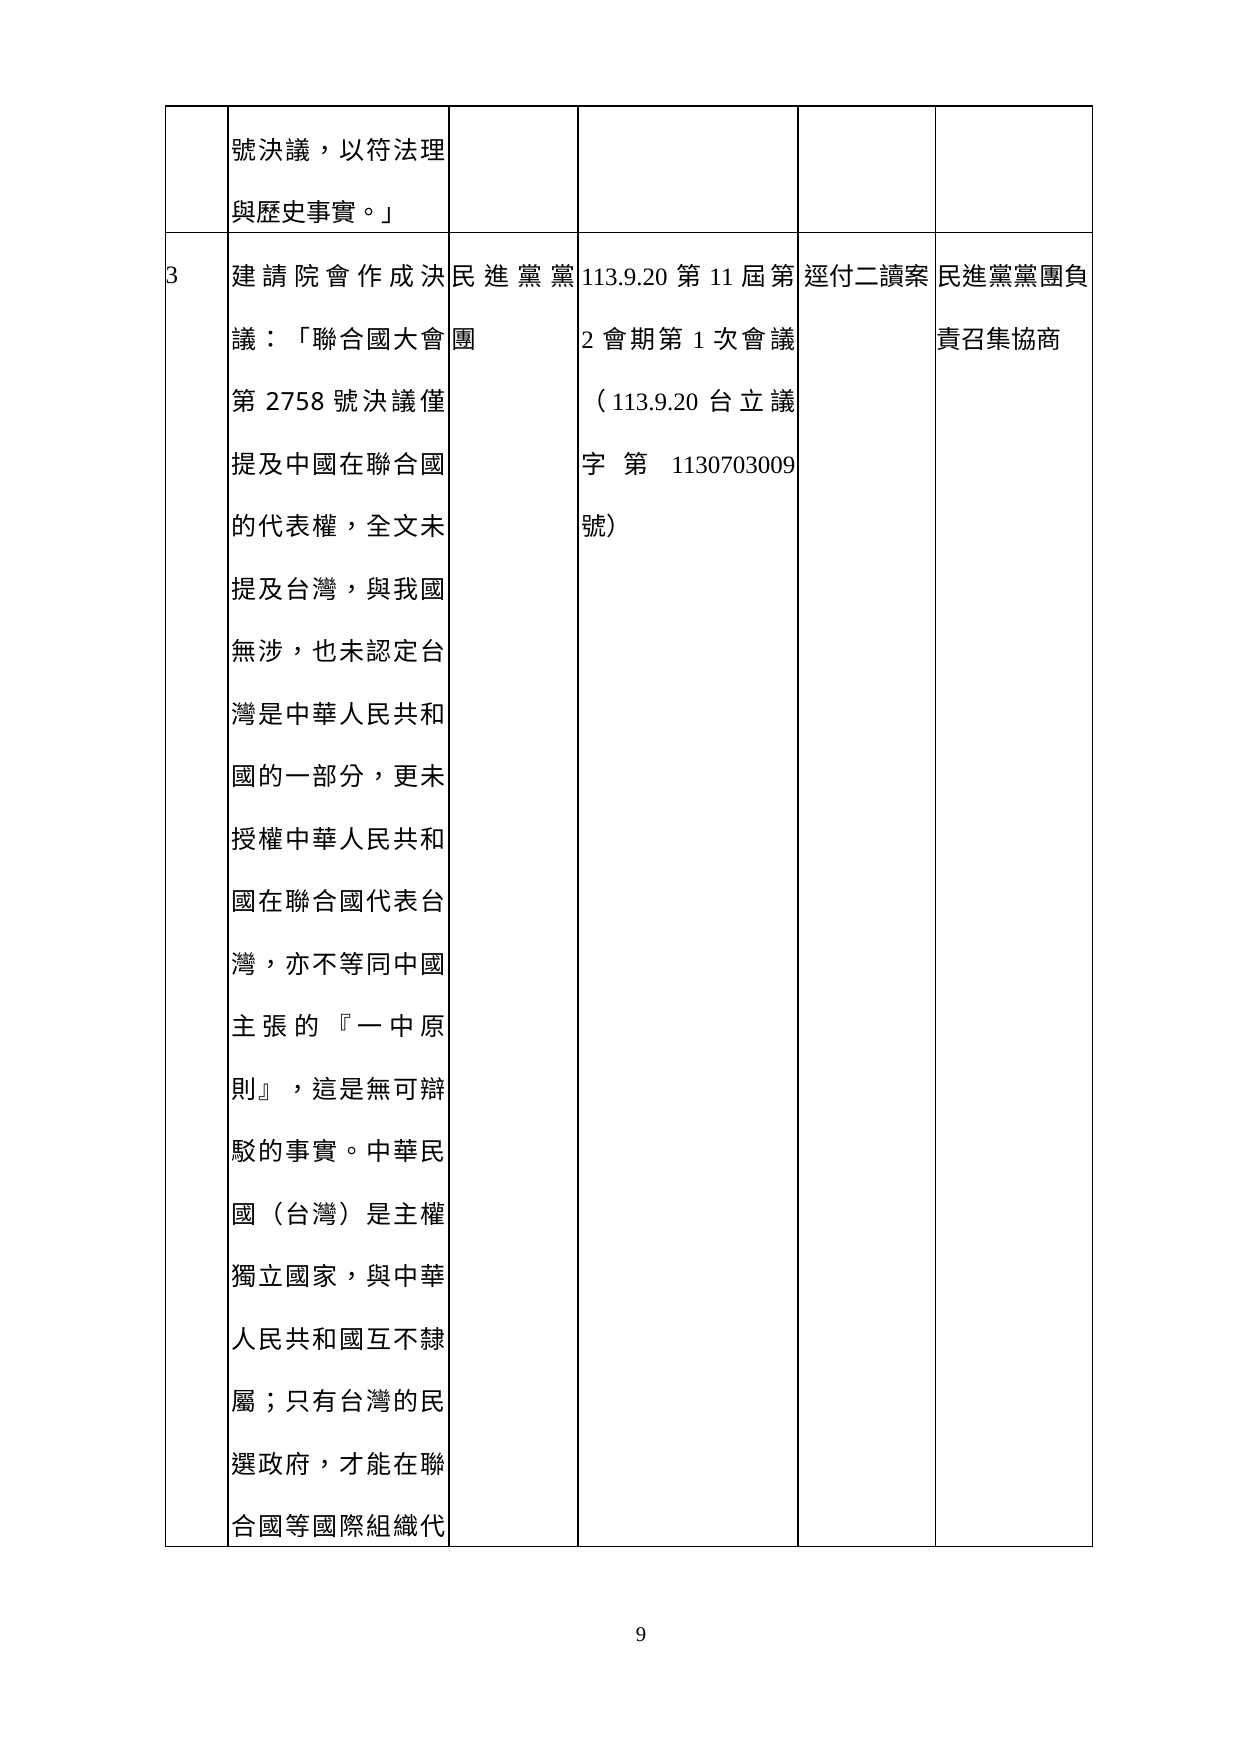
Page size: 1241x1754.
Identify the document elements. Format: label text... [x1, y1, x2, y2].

table_cell 逕付二讀案 [799, 233, 935, 1546]
table_cell [450, 107, 577, 232]
table_cell 號決議，以符法理與歷史事實。」 [229, 107, 448, 232]
table_cell 建請院會作成決議：「聯合國大會第2758號決議僅提及中國在聯合國的代表權，全文未提及台灣，與我國無涉，也未認定台灣是中華人民共和國的一部分，更未授權中華人民共和國在聯合國代表台灣，亦不等同中國主張的『一中原則』，這是無可辯駁的事實。中華民國（台灣）是主權獨立國家，與中華人民共和國互不隸屬；只有台灣的民選政府，才能在聯合國等國際組織代 [229, 233, 448, 1546]
table_cell [799, 107, 935, 232]
table_cell [166, 233, 227, 1546]
table_cell 113.9.20第11屆第2會期第1次會議（113.9.20台立議字第1130703009號） [579, 233, 797, 1546]
table_cell [936, 107, 1092, 232]
table_cell [579, 107, 797, 232]
table_cell 民進黨黨團 [450, 233, 577, 1546]
table_cell 民進黨黨團負責召集協商 [936, 233, 1092, 1546]
table_cell [166, 107, 227, 232]
